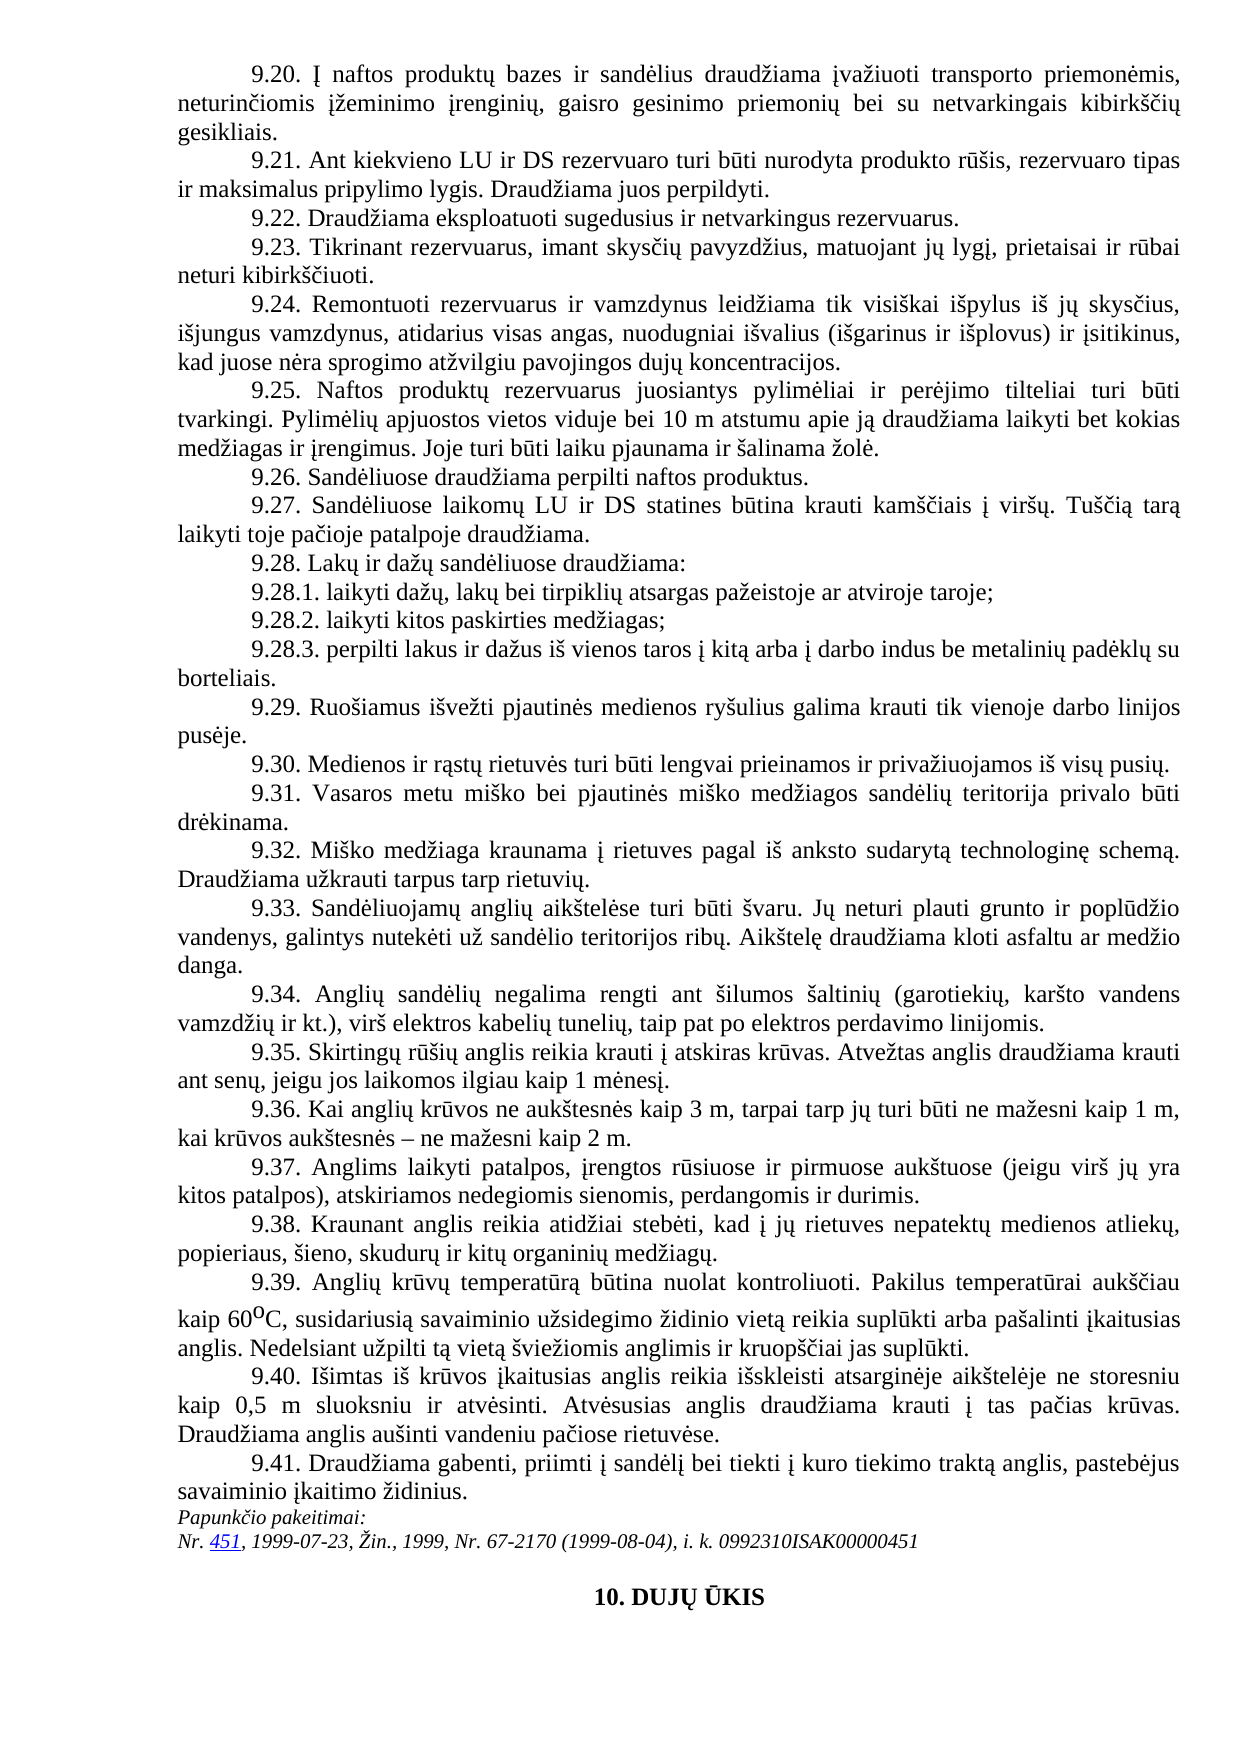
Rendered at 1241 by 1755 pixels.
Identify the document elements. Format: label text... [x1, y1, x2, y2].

text 9.27. Sandėliuose laikomų LU ir DS statines būtina krauti kamščiais į viršų. Tuščią tarą laikyti toje pačioje patalpoje draudžiama. [177, 490, 1181, 548]
text 9.31. Vasaros metu miško bei pjautinės miško medžiagos sandėlių teritorija privalo būti drėkinama. [177, 778, 1181, 835]
text 9.37. Anglims laikyti patalpos, įrengtos rūsiuose ir pirmuose aukštuose (jeigu virš jų yra kitos patalpos), atskiriamos nedegiomis sienomis, perdangomis ir durimis. [177, 1152, 1181, 1209]
text 9.32. Miško medžiaga kraunama į rietuves pagal iš anksto sudarytą technologinę schemą. Draudžiama užkrauti tarpus tarp rietuvių. [177, 835, 1181, 893]
text 9.21. Ant kiekvieno LU ir DS rezervuaro turi būti nurodyta produkto rūšis, rezervuaro tipas ir maksimalus pripylimo lygis. Draudžiama juos perpildyti. [177, 145, 1181, 203]
text 9.23. Tikrinant rezervuarus, imant skysčių pavyzdžius, matuojant jų lygį, prietaisai ir rūbai neturi kibirkščiuoti. [177, 232, 1181, 289]
text Papunkčio pakeitimai: [177, 1505, 1181, 1529]
text 9.36. Kai anglių krūvos ne aukštesnės kaip 3 m, tarpai tarp jų turi būti ne mažesni kaip 1 m, kai krūvos aukštesnės – ne mažesni kaip 2 m. [177, 1094, 1181, 1152]
text 9.29. Ruošiamus išvežti pjautinės medienos ryšulius galima krauti tik vienoje darbo linijos pusėje. [177, 692, 1181, 749]
text 9.35. Skirtingų rūšių anglis reikia krauti į atskiras krūvas. Atvežtas anglis draudžiama krauti ant senų, jeigu jos laikomos ilgiau kaip 1 mėnesį. [177, 1037, 1181, 1094]
text 10. DUJŲ ŪKIS [177, 1582, 1181, 1611]
text 9.28.2. laikyti kitos paskirties medžiagas; [177, 605, 1181, 634]
text 9.33. Sandėliuojamų anglių aikštelėse turi būti švaru. Jų neturi plauti grunto ir poplūdžio vandenys, galintys nutekėti už sandėlio teritorijos ribų. Aikštelę draudžiama kloti asfaltu ar medžio danga. [177, 893, 1181, 979]
text 9.24. Remontuoti rezervuarus ir vamzdynus leidžiama tik visiškai išpylus iš jų skysčius, išjungus vamzdynus, atidarius visas angas, nuodugniai išvalius (išgarinus ir išplovus) ir įsitikinus, kad juose nėra sprogimo atžvilgiu pavojingos dujų koncentracijos. [177, 289, 1181, 375]
text 9.26. Sandėliuose draudžiama perpilti naftos produktus. [177, 462, 1181, 490]
text 9.30. Medienos ir rąstų rietuvės turi būti lengvai prieinamos ir privažiuojamos iš visų pusių. [177, 749, 1181, 778]
text 9.20. Į naftos produktų bazes ir sandėlius draudžiama įvažiuoti transporto priemonėmis, neturinčiomis įžeminimo įrenginių, gaisro gesinimo priemonių bei su netvarkingais kibirkščių gesikliais. [177, 59, 1181, 145]
text 9.22. Draudžiama eksploatuoti sugedusius ir netvarkingus rezervuarus. [177, 203, 1181, 232]
text 9.39. Anglių krūvų temperatūrą būtina nuolat kontroliuoti. Pakilus temperatūrai aukščiau kaip 60oC, susidariusią savaiminio užsidegimo židinio vietą reikia suplūkti arba pašalinti įkaitusias anglis. Nedelsiant užpilti tą vietą šviežiomis anglimis ir kruopščiai jas suplūkti. [177, 1267, 1181, 1361]
text 9.28.1. laikyti dažų, lakų bei tirpiklių atsargas pažeistoje ar atviroje taroje; [177, 577, 1181, 605]
text 9.28.3. perpilti lakus ir dažus iš vienos taros į kitą arba į darbo indus be metalinių padėklų su borteliais. [177, 634, 1181, 692]
text 9.28. Lakų ir dažų sandėliuose draudžiama: [177, 548, 1181, 577]
text 9.38. Kraunant anglis reikia atidžiai stebėti, kad į jų rietuves nepatektų medienos atliekų, popieriaus, šieno, skudurų ir kitų organinių medžiagų. [177, 1209, 1181, 1267]
text 9.25. Naftos produktų rezervuarus juosiantys pylimėliai ir perėjimo tilteliai turi būti tvarkingi. Pylimėlių apjuostos vietos viduje bei 10 m atstumu apie ją draudžiama laikyti bet kokias medžiagas ir įrengimus. Joje turi būti laiku pjaunama ir šalinama žolė. [177, 375, 1181, 462]
text 9.40. Išimtas iš krūvos įkaitusias anglis reikia išskleisti atsarginėje aikštelėje ne storesniu kaip 0,5 m sluoksniu ir atvėsinti. Atvėsusias anglis draudžiama krauti į tas pačias krūvas. Draudžiama anglis aušinti vandeniu pačiose rietuvėse. [177, 1361, 1181, 1448]
text Nr. 451, 1999-07-23, Žin., 1999, Nr. 67-2170 (1999-08-04), i. k. 0992310ISAK00000451 [177, 1529, 1181, 1553]
text 9.34. Anglių sandėlių negalima rengti ant šilumos šaltinių (garotiekių, karšto vandens vamzdžių ir kt.), virš elektros kabelių tunelių, taip pat po elektros perdavimo linijomis. [177, 979, 1181, 1037]
text 9.41. Draudžiama gabenti, priimti į sandėlį bei tiekti į kuro tiekimo traktą anglis, pastebėjus savaiminio įkaitimo židinius. [177, 1448, 1181, 1505]
